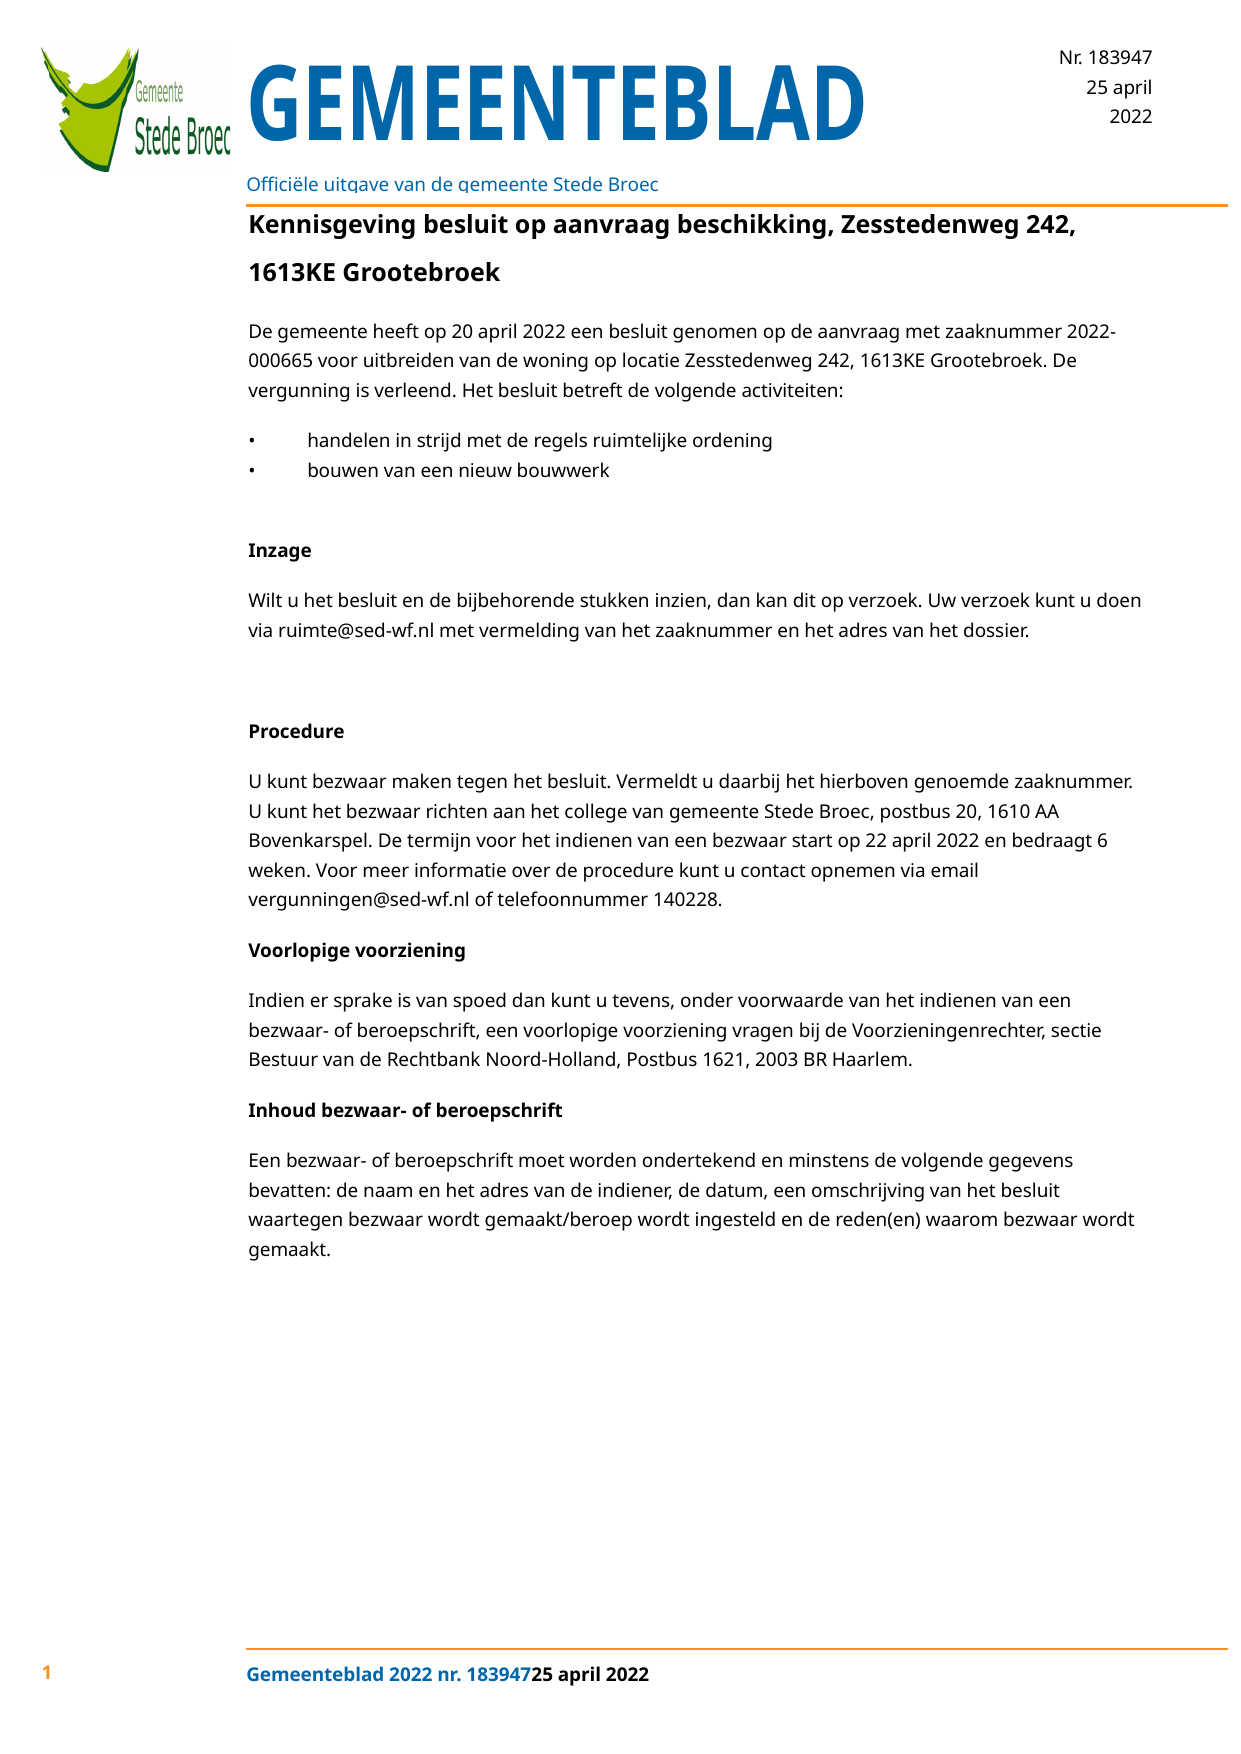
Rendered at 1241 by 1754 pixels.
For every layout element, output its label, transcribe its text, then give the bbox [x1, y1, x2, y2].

text Indien er sprake is van spoed dan kunt u tevens, onder voorwaarde van het indienen van een bezwaar- of beroepschrift, een voorlopige voorziening vragen bij de Voorzieningenrechter, sectie Bestuur van de Rechtbank Noord-Holland, Postbus 1621, 2003 BR Haarlem. [248, 987, 1152, 1072]
text Kennisgeving besluit op aanvraag beschikking, Zesstedenweg 242, 1613KE Grootebroek [248, 207, 1152, 288]
list bouwen van een nieuw bouwwerk [248, 457, 1152, 483]
text Wilt u het besluit en de bijbehorende stukken inzien, dan kan dit op verzoek. Uw verzoek kunt u doen via ruimte@sed-wf.nl met vermelding van het zaaknummer en het adres van het dossier. [248, 587, 1152, 643]
picture [41, 47, 231, 172]
text De gemeente heeft op 20 april 2022 een besluit genomen op de aanvraag met zaaknummer 2022-000665 voor uitbreiden van de woning op locatie Zesstedenweg 242, 1613KE Grootebroek. De vergunning is verleend. Het besluit betreft de volgende activiteiten: [248, 318, 1152, 403]
text Voorlopige voorziening [248, 937, 1152, 963]
list handelen in strijd met de regels ruimtelijke ordening [248, 427, 1152, 453]
text U kunt bezwaar maken tegen het besluit. Vermeldt u daarbij het hierboven genoemde zaaknummer. U kunt het bezwaar richten aan het college van gemeente Stede Broec, postbus 20, 1610 AA Bovenkarspel. De termijn voor het indienen van een bezwaar start op 22 april 2022 en bedraagt 6 weken. Voor meer informatie over de procedure kunt u contact opnemen via email vergunningen@sed-wf.nl of telefoonnummer 140228. [248, 768, 1152, 912]
text Inzage [248, 537, 1152, 563]
text Inhoud bezwaar- of beroepschrift [248, 1097, 1152, 1123]
text Een bezwaar- of beroepschrift moet worden ondertekend en minstens de volgende gegevens bevatten: de naam en het adres van de indiener, de datum, een omschrijving van het besluit waartegen bezwaar wordt gemaakt/beroep wordt ingesteld en de reden(en) waarom bezwaar wordt gemaakt. [248, 1147, 1152, 1262]
text Procedure [248, 718, 1152, 744]
